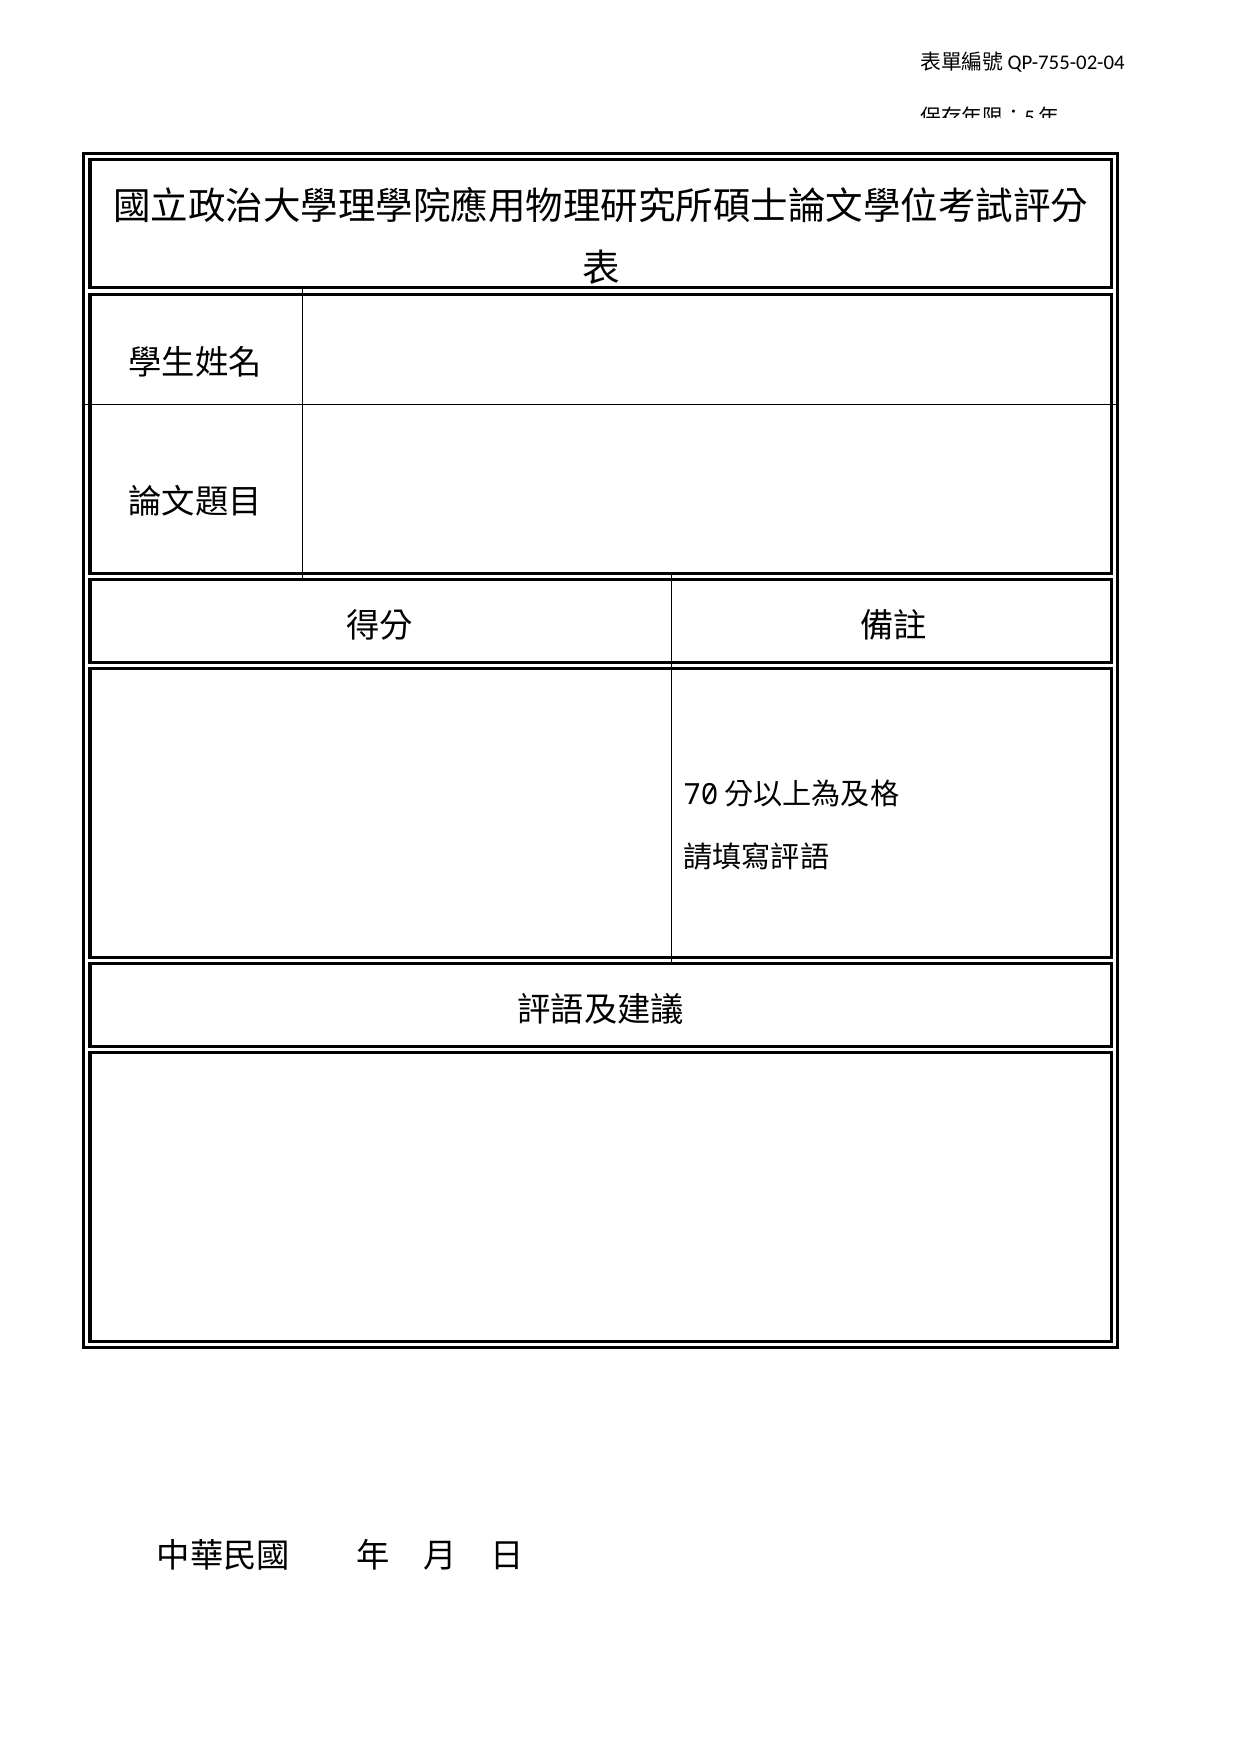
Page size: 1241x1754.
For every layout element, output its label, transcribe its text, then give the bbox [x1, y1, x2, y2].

table_cell [303, 286, 1114, 404]
table_cell [303, 1045, 1114, 1340]
table_cell [87, 572, 302, 661]
table_cell 得分 [92, 581, 671, 661]
table_cell 論文題目 [92, 405, 302, 572]
table_cell [303, 1054, 1110, 1340]
table_cell [87, 1045, 303, 1340]
table_cell 評語及建議 [87, 956, 671, 1044]
table_cell [87, 661, 671, 956]
table_cell [92, 670, 671, 956]
table_cell 學生姓名 [87, 286, 302, 404]
table_cell 備註 [672, 572, 1114, 661]
table_header 國立政治大學理學院應用物理研究所碩士論文學位考試評分表 [87, 155, 1114, 286]
table_cell [92, 1054, 303, 1340]
table_cell [303, 405, 1110, 572]
table_cell 70分以上為及格 請填寫評語 [672, 661, 1114, 956]
table_cell [303, 296, 1110, 404]
table_cell 評語及建議 [672, 956, 1114, 1044]
table_cell 評語及建議 [92, 965, 1110, 1044]
